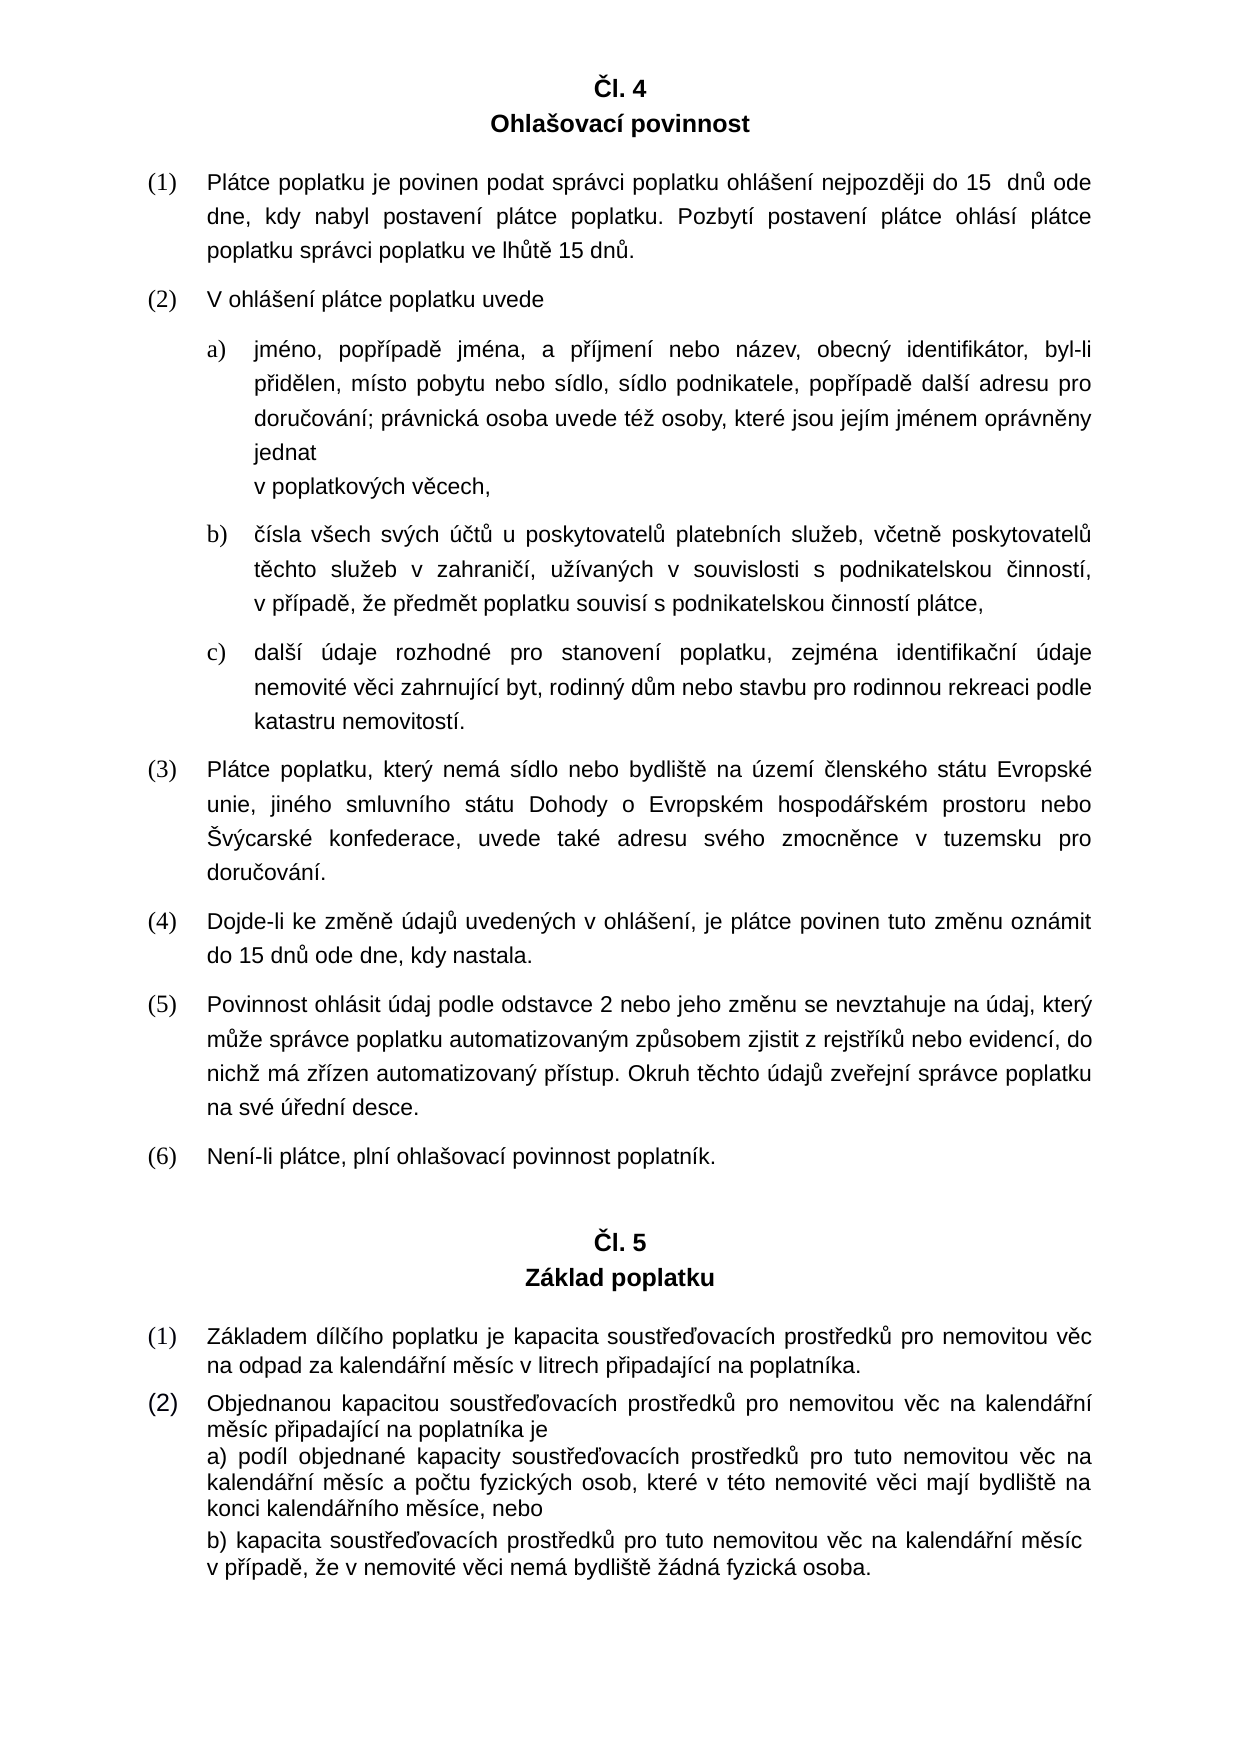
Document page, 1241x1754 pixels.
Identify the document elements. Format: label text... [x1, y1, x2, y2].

list Plátce poplatku je povinen podat správci poplatku ohlášení nejpozději do 15 dnů ode dne, kdy nabyl postavení plátce poplatku. Pozbytí postavení plátce ohlásí plátce poplatku správci poplatku ve lhůtě 15 dnů. [148, 167, 1093, 264]
list Plátce poplatku, který nemá sídlo nebo bydliště na území členského státu Evropské unie, jiného smluvního státu Dohody o Evropském hospodářském prostoru nebo Švýcarské konfederace, uvede také adresu svého zmocněnce v tuzemsku pro doručování. [148, 754, 1093, 886]
list čísla všech svých účtů u poskytovatelů platebních služeb, včetně poskytovatelů těchto služeb v zahraničí, užívaných v souvislosti s podnikatelskou činností, v případě, že předmět poplatku souvisí s podnikatelskou činností plátce, [207, 519, 1093, 617]
list Dojde-li ke změně údajů uvedených v ohlášení, je plátce povinen tuto změnu oznámit do 15 dnů ode dne, kdy nastala. [148, 906, 1093, 969]
list další údaje rozhodné pro stanovení poplatku, zejména identifikační údaje nemovité věci zahrnující byt, rodinný dům nebo stavbu pro rodinnou rekreaci podle katastru nemovitostí. [207, 637, 1093, 734]
text Základ poplatku [148, 1263, 1093, 1292]
text Čl. 5 [148, 1228, 1093, 1257]
list Objednanou kapacitou soustřeďovacích prostředků pro nemovitou věc na kalendářní měsíc připadající na poplatníka je [148, 1387, 1093, 1443]
list Povinnost ohlásit údaj podle odstavce 2 nebo jeho změnu se nevztahuje na údaj, který může správce poplatku automatizovaným způsobem zjistit z rejstříků nebo evidencí, do nichž má zřízen automatizovaný přístup. Okruh těchto údajů zveřejní správce poplatku na své úřední desce. [148, 989, 1093, 1120]
text Čl. 4 [148, 74, 1093, 102]
list jméno, popřípadě jména, a příjmení nebo název, obecný identifikátor, byl-li přidělen, místo pobytu nebo sídlo, sídlo podnikatele, popřípadě další adresu pro doručování; právnická osoba uvede též osoby, které jsou jejím jménem oprávněny jednat v poplatkových věcech, [207, 334, 1093, 499]
list V ohlášení plátce poplatku uvede [148, 284, 1093, 313]
list Není-li plátce, plní ohlašovací povinnost poplatník. [148, 1141, 1093, 1169]
text Ohlašovací povinnost [148, 109, 1093, 137]
list Základem dílčího poplatku je kapacita soustřeďovacích prostředků pro nemovitou věc na odpad za kalendářní měsíc v litrech připadající na poplatníka. [148, 1321, 1093, 1379]
text a) podíl objednané kapacity soustřeďovacích prostředků pro tuto nemovitou věc na kalendářní měsíc a počtu fyzických osob, které v této nemovité věci mají bydliště na konci kalendářního měsíce, nebo [207, 1443, 1093, 1522]
text b) kapacita soustřeďovacích prostředků pro tuto nemovitou věc na kalendářní měsíc v případě, že v nemovité věci nemá bydliště žádná fyzická osoba. [207, 1527, 1093, 1580]
